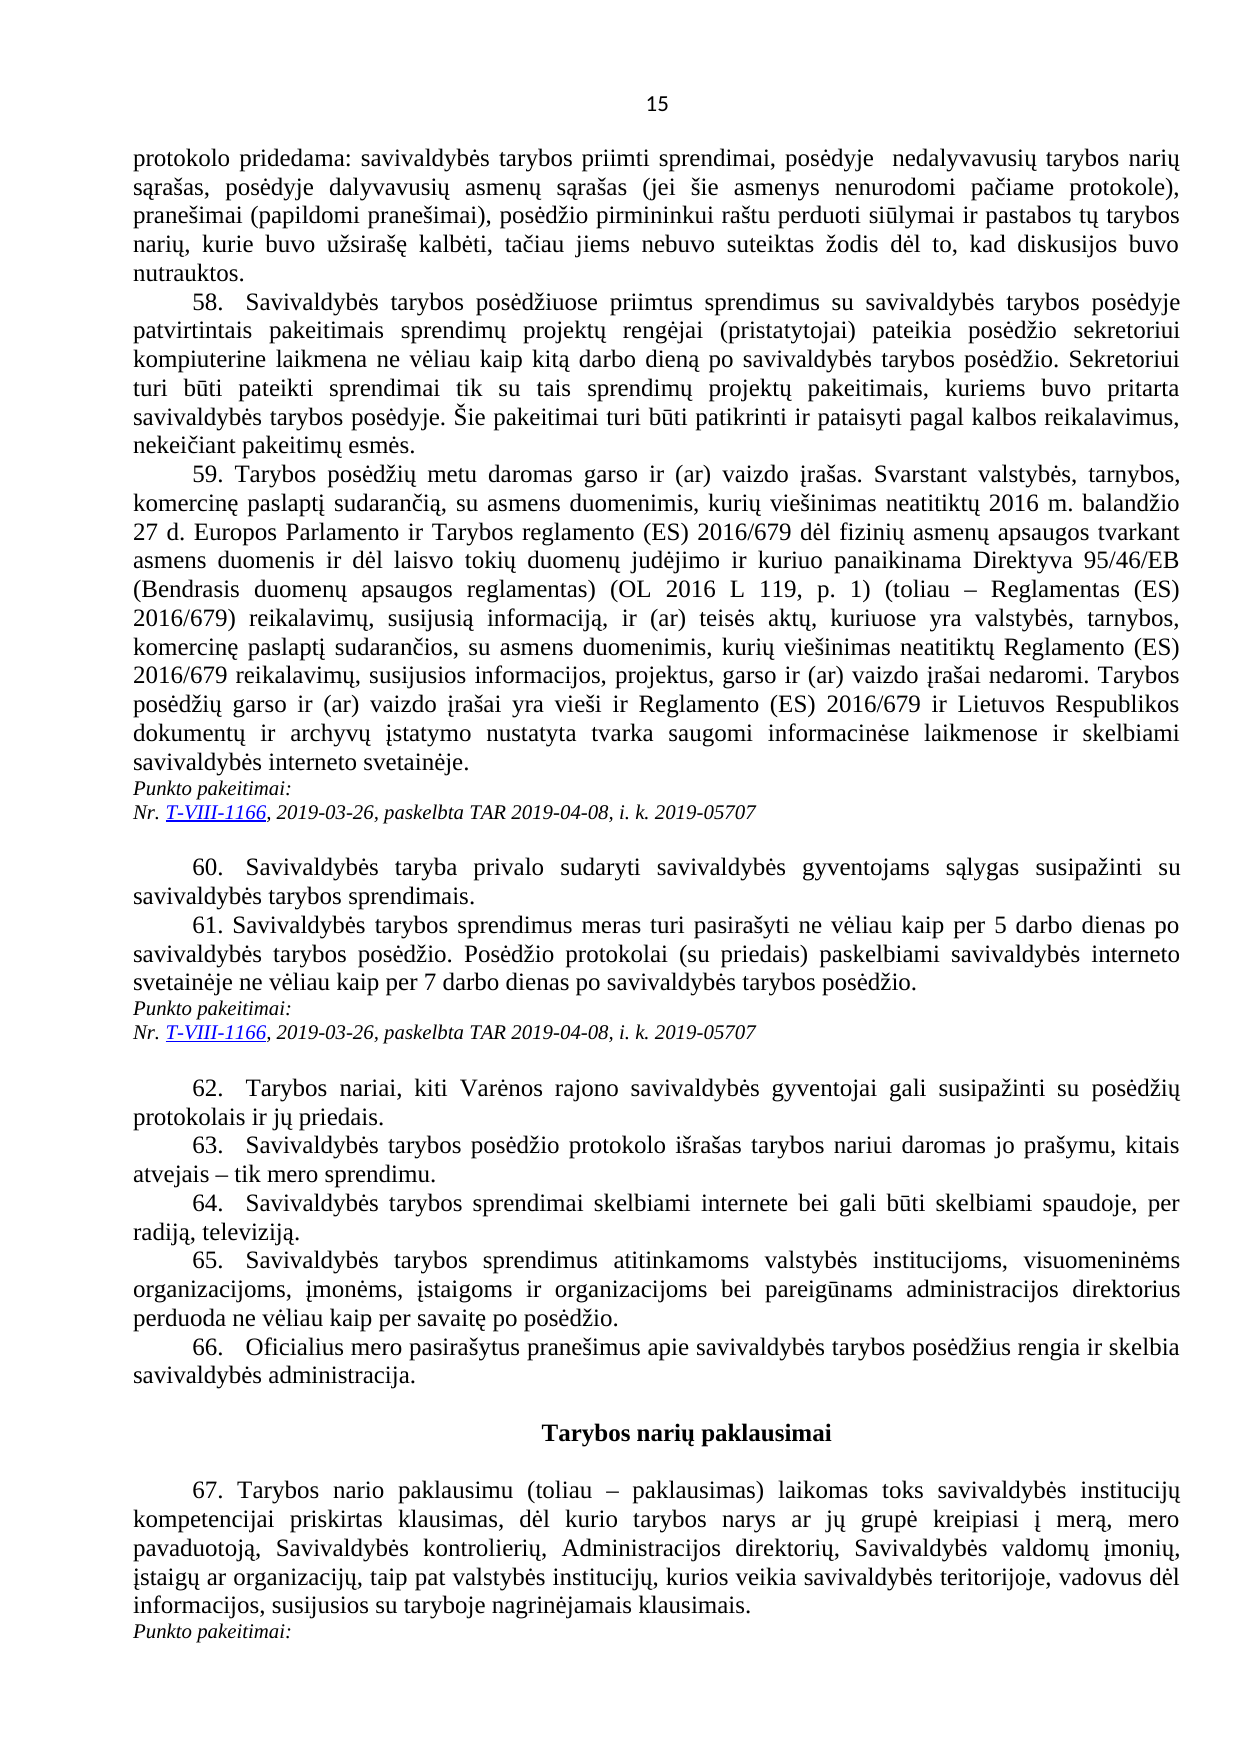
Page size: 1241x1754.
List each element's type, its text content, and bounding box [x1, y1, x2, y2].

text Punkto pakeitimai: [133, 1619, 1181, 1643]
text 66. Oficialius mero pasirašytus pranešimus apie savivaldybės tarybos posėdžius rengia ir skelbia savivaldybės administracija. [133, 1332, 1181, 1389]
text protokolo pridedama: savivaldybės tarybos priimti sprendimai, posėdyje nedalyvavusių tarybos narių sąrašas, posėdyje dalyvavusių asmenų sąrašas (jei šie asmenys nenurodomi pačiame protokole), pranešimai (papildomi pranešimai), posėdžio pirmininkui raštu perduoti siūlymai ir pastabos tų tarybos narių, kurie buvo užsirašę kalbėti, tačiau jiems nebuvo suteiktas žodis dėl to, kad diskusijos buvo nutrauktos. [133, 143, 1181, 287]
text 67. Tarybos nario paklausimu (toliau – paklausimas) laikomas toks savivaldybės institucijų kompetencijai priskirtas klausimas, dėl kurio tarybos narys ar jų grupė kreipiasi į merą, mero pavaduotoją, Savivaldybės kontrolierių, Administracijos direktorių, Savivaldybės valdomų įmonių, įstaigų ar organizacijų, taip pat valstybės institucijų, kurios veikia savivaldybės teritorijoje, vadovus dėl informacijos, susijusios su taryboje nagrinėjamais klausimais. [133, 1476, 1181, 1619]
subtitle Tarybos narių paklausimai [133, 1418, 1181, 1447]
text Nr. T-VIII-1166, 2019-03-26, paskelbta TAR 2019-04-08, i. k. 2019-05707 [133, 1020, 1181, 1044]
text 58. Savivaldybės tarybos posėdžiuose priimtus sprendimus su savivaldybės tarybos posėdyje patvirtintais pakeitimais sprendimų projektų rengėjai (pristatytojai) pateikia posėdžio sekretoriui kompiuterine laikmena ne vėliau kaip kitą darbo dieną po savivaldybės tarybos posėdžio. Sekretoriui turi būti pateikti sprendimai tik su tais sprendimų projektų pakeitimais, kuriems buvo pritarta savivaldybės tarybos posėdyje. Šie pakeitimai turi būti patikrinti ir pataisyti pagal kalbos reikalavimus, nekeičiant pakeitimų esmės. [133, 287, 1181, 459]
text 64. Savivaldybės tarybos sprendimai skelbiami internete bei gali būti skelbiami spaudoje, per radiją, televiziją. [133, 1188, 1181, 1246]
text 62. Tarybos nariai, kiti Varėnos rajono savivaldybės gyventojai gali susipažinti su posėdžių protokolais ir jų priedais. [133, 1073, 1181, 1131]
text 65. Savivaldybės tarybos sprendimus atitinkamoms valstybės institucijoms, visuomeninėms organizacijoms, įmonėms, įstaigoms ir organizacijoms bei pareigūnams administracijos direktorius perduoda ne vėliau kaip per savaitę po posėdžio. [133, 1246, 1181, 1332]
text Nr. T-VIII-1166, 2019-03-26, paskelbta TAR 2019-04-08, i. k. 2019-05707 [133, 799, 1181, 824]
text 63. Savivaldybės tarybos posėdžio protokolo išrašas tarybos nariui daromas jo prašymu, kitais atvejais – tik mero sprendimu. [133, 1131, 1181, 1188]
text 61. Savivaldybės tarybos sprendimus meras turi pasirašyti ne vėliau kaip per 5 darbo dienas po savivaldybės tarybos posėdžio. Posėdžio protokolai (su priedais) paskelbiami savivaldybės interneto svetainėje ne vėliau kaip per 7 darbo dienas po savivaldybės tarybos posėdžio. [133, 910, 1181, 996]
text 59. Tarybos posėdžių metu daromas garso ir (ar) vaizdo įrašas. Svarstant valstybės, tarnybos, komercinę paslaptį sudarančią, su asmens duomenimis, kurių viešinimas neatitiktų 2016 m. balandžio 27 d. Europos Parlamento ir Tarybos reglamento (ES) 2016/679 dėl fizinių asmenų apsaugos tvarkant asmens duomenis ir dėl laisvo tokių duomenų judėjimo ir kuriuo panaikinama Direktyva 95/46/EB (Bendrasis duomenų apsaugos reglamentas) (OL 2016 L 119, p. 1) (toliau – Reglamentas (ES) 2016/679) reikalavimų, susijusią informaciją, ir (ar) teisės aktų, kuriuose yra valstybės, tarnybos, komercinę paslaptį sudarančios, su asmens duomenimis, kurių viešinimas neatitiktų Reglamento (ES) 2016/679 reikalavimų, susijusios informacijos, projektus, garso ir (ar) vaizdo įrašai nedaromi. Tarybos posėdžių garso ir (ar) vaizdo įrašai yra vieši ir Reglamento (ES) 2016/679 ir Lietuvos Respublikos dokumentų ir archyvų įstatymo nustatyta tvarka saugomi informacinėse laikmenose ir skelbiami savivaldybės interneto svetainėje. [133, 459, 1181, 776]
text Punkto pakeitimai: [133, 996, 1181, 1020]
text 60. Savivaldybės taryba privalo sudaryti savivaldybės gyventojams sąlygas susipažinti su savivaldybės tarybos sprendimais. [133, 852, 1181, 910]
text Punkto pakeitimai: [133, 776, 1181, 799]
